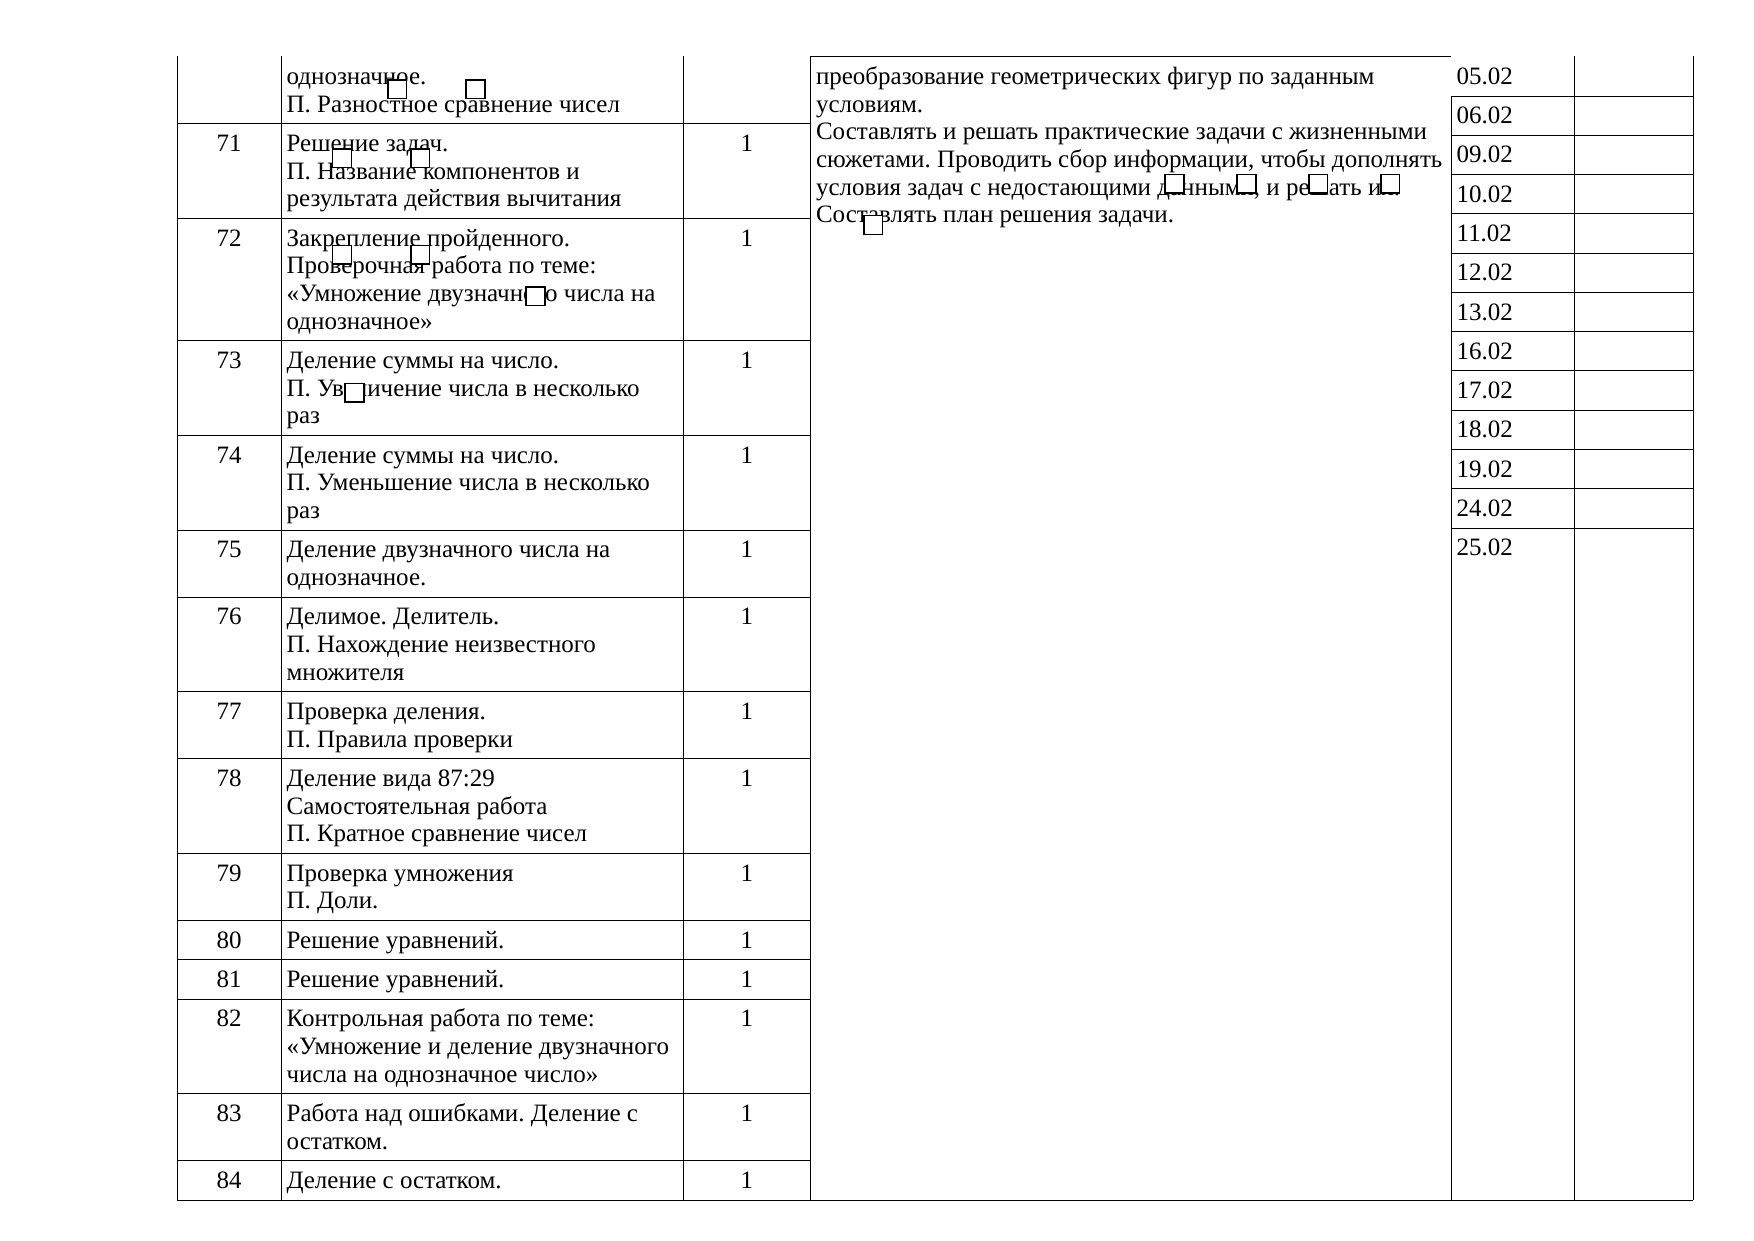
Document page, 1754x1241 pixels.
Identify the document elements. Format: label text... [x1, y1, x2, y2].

table_cell Контрольная работа по теме: «Умножение и деление двузначного числа на однозначное число» [282, 1000, 683, 1093]
table_cell Решение задач. П. Название компонентов и результата действия вычитания [282, 124, 683, 218]
table_cell Решение уравнений. [282, 960, 683, 998]
table_cell 81 [178, 960, 281, 998]
table_cell Деление суммы на число. П. Уменьшение числа в несколько раз [282, 436, 683, 530]
table_cell [1575, 136, 1693, 174]
table_cell 16.02 [1452, 332, 1574, 370]
table_cell 84 [178, 1161, 281, 1199]
table_cell 79 [178, 854, 281, 920]
table_cell однозначное. П. Разностное сравнение чисел [282, 56, 683, 123]
table_cell [684, 56, 810, 123]
table_cell 18.02 [1452, 411, 1574, 449]
table_cell [1575, 489, 1693, 527]
table_cell [1575, 529, 1693, 1199]
table_cell 19.02 [1452, 450, 1574, 488]
table_cell 71 [178, 124, 281, 218]
table_cell 1 [684, 692, 810, 758]
table_cell [1575, 293, 1693, 331]
table_cell Деление суммы на число. П. Увеличение числа в несколько раз [282, 341, 683, 435]
table_cell 11.02 [1452, 214, 1574, 253]
table_cell [1575, 332, 1693, 370]
table_cell 72 [178, 219, 281, 340]
table_cell [1575, 450, 1693, 488]
table_cell [178, 56, 281, 123]
table_cell 77 [178, 692, 281, 758]
table_cell 75 [178, 531, 281, 597]
table_cell Решение уравнений. [282, 921, 683, 959]
table_cell 1 [684, 531, 810, 597]
table_cell 74 [178, 436, 281, 530]
table_cell 78 [178, 759, 281, 853]
table_cell 76 [178, 598, 281, 691]
table_cell 06.02 [1452, 97, 1574, 135]
table_cell 25.02 [1452, 529, 1574, 1199]
table_cell 82 [178, 1000, 281, 1093]
table_cell Проверка умножения П. Доли. [282, 854, 683, 920]
table_cell Делимое. Делитель. П. Нахождение неизвестного множителя [282, 598, 683, 691]
table_cell [1575, 56, 1693, 96]
table_cell 1 [684, 921, 810, 959]
table_cell Работа над ошибками. Деление с остатком. [282, 1094, 683, 1160]
table_cell 80 [178, 921, 281, 959]
table_cell 1 [684, 598, 810, 691]
table_cell 83 [178, 1094, 281, 1160]
table_cell 1 [684, 1000, 810, 1093]
table_cell 1 [684, 219, 810, 340]
table_cell Деление вида 87:29 Самостоятельная работа П. Кратное сравнение чисел [282, 759, 683, 853]
table_cell Закрепление пройденного. Проверочная работа по теме: «Умножение двузначного числа на однозначное» [282, 219, 683, 340]
table_cell [1575, 97, 1693, 135]
table_cell 1 [684, 960, 810, 998]
table_cell [1575, 175, 1693, 213]
table_cell 1 [684, 1094, 810, 1160]
table_cell 09.02 [1452, 136, 1574, 174]
table_cell [1575, 214, 1693, 253]
table_cell Деление двузначного числа на однозначное. [282, 531, 683, 597]
table_cell 1 [684, 759, 810, 853]
table_cell [1575, 254, 1693, 292]
table_cell 73 [178, 341, 281, 435]
table_cell [1575, 371, 1693, 410]
table_cell 12.02 [1452, 254, 1574, 292]
table_cell 1 [684, 436, 810, 530]
table_cell 05.02 [1451, 56, 1574, 96]
table_cell 17.02 [1452, 371, 1574, 410]
table_cell 1 [684, 1161, 810, 1199]
table_cell преобразование геометрических фигур по заданным условиям. Составлять и решать практические задачи с жизненными сюжетами. Проводить сбор информации, чтобы дополнять условия задач с недостающими данными, и решать их. Составлять план решения задачи. [811, 57, 1451, 1199]
table_cell 1 [684, 854, 810, 920]
table_cell 1 [684, 124, 810, 218]
table_cell 1 [684, 341, 810, 435]
table_cell 10.02 [1452, 175, 1574, 213]
table_cell 13.02 [1452, 293, 1574, 331]
table_cell [1575, 411, 1693, 449]
table_cell Деление с остатком. [282, 1161, 683, 1199]
table_cell 24.02 [1452, 489, 1574, 527]
table_cell Проверка деления. П. Правила проверки [282, 692, 683, 758]
